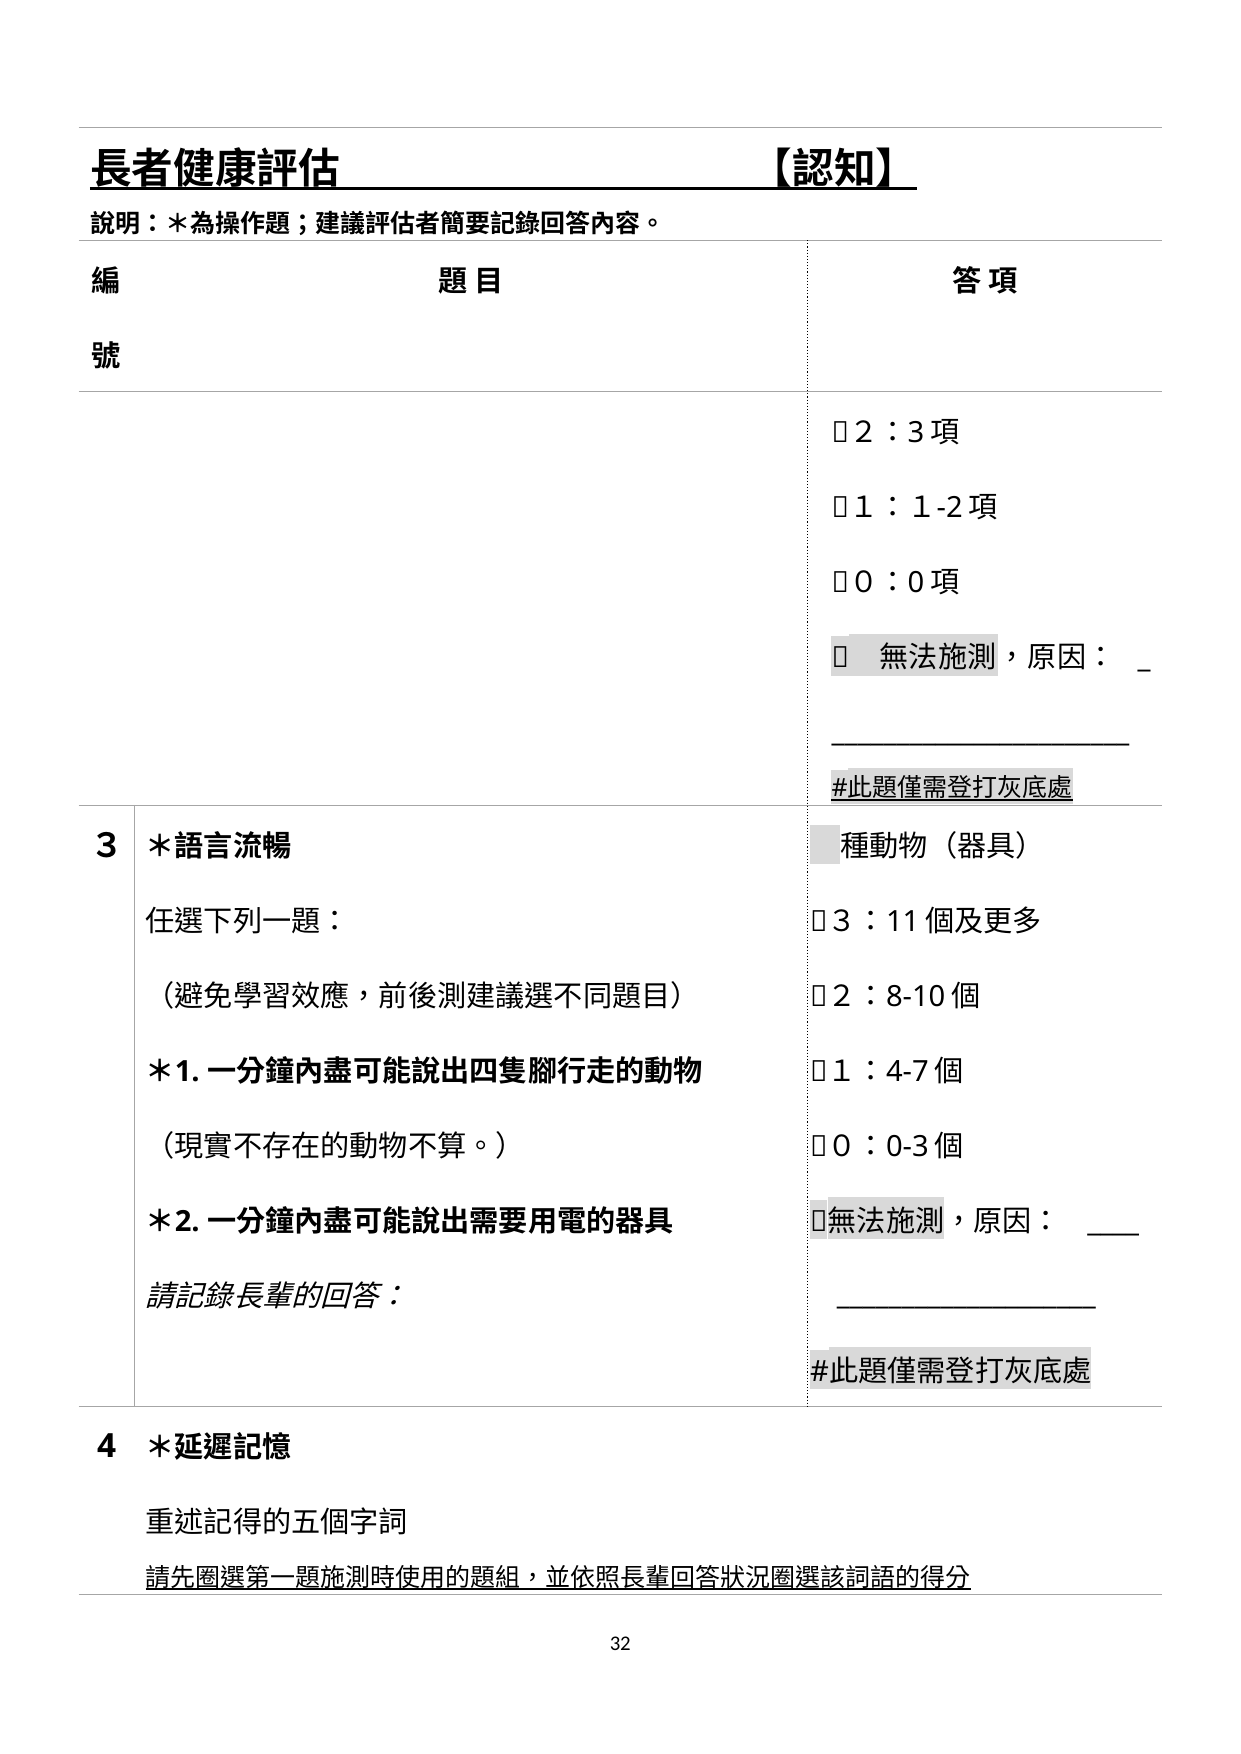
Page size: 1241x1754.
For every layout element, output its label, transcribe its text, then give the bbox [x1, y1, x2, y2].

table_cell [79, 392, 134, 805]
table_header 長者健康評估 【認知】 說明：＊為操作題；建議評估者簡要記錄回答內容。 [79, 128, 1162, 240]
table_cell ２：3項 １：１-2項 ０：0項  無法施測，原因： ________________________ #此題僅需登打灰底處 [808, 392, 1162, 805]
table_cell 種動物（器具） ３：11個及更多 ２：8-10個 １：4-7個 ０：0-3個 無法施測，原因： ________________________ #此題僅需登打灰底處 [808, 806, 1162, 1406]
table_cell [134, 392, 808, 805]
table_cell 編號 [79, 241, 134, 391]
table_cell ３ [79, 806, 134, 1406]
table_cell ＊延遲記憶 重述記得的五個字詞 請先圈選第一題施測時使用的題組，並依照長輩回答狀況圈選該詞語的得分 [134, 1407, 1162, 1594]
table_cell 答 項 [808, 241, 1162, 391]
table_cell 4 [79, 1407, 134, 1594]
table_cell 題 目 [134, 241, 808, 391]
table_cell ＊語言流暢 任選下列一題： （避免學習效應，前後測建議選不同題目） ＊1. 一分鐘內盡可能說出四隻腳行走的動物 （現實不存在的動物不算。） ＊2. 一分鐘內盡可能說出需要用電的器具 請記錄長輩的回答： [135, 806, 808, 1406]
